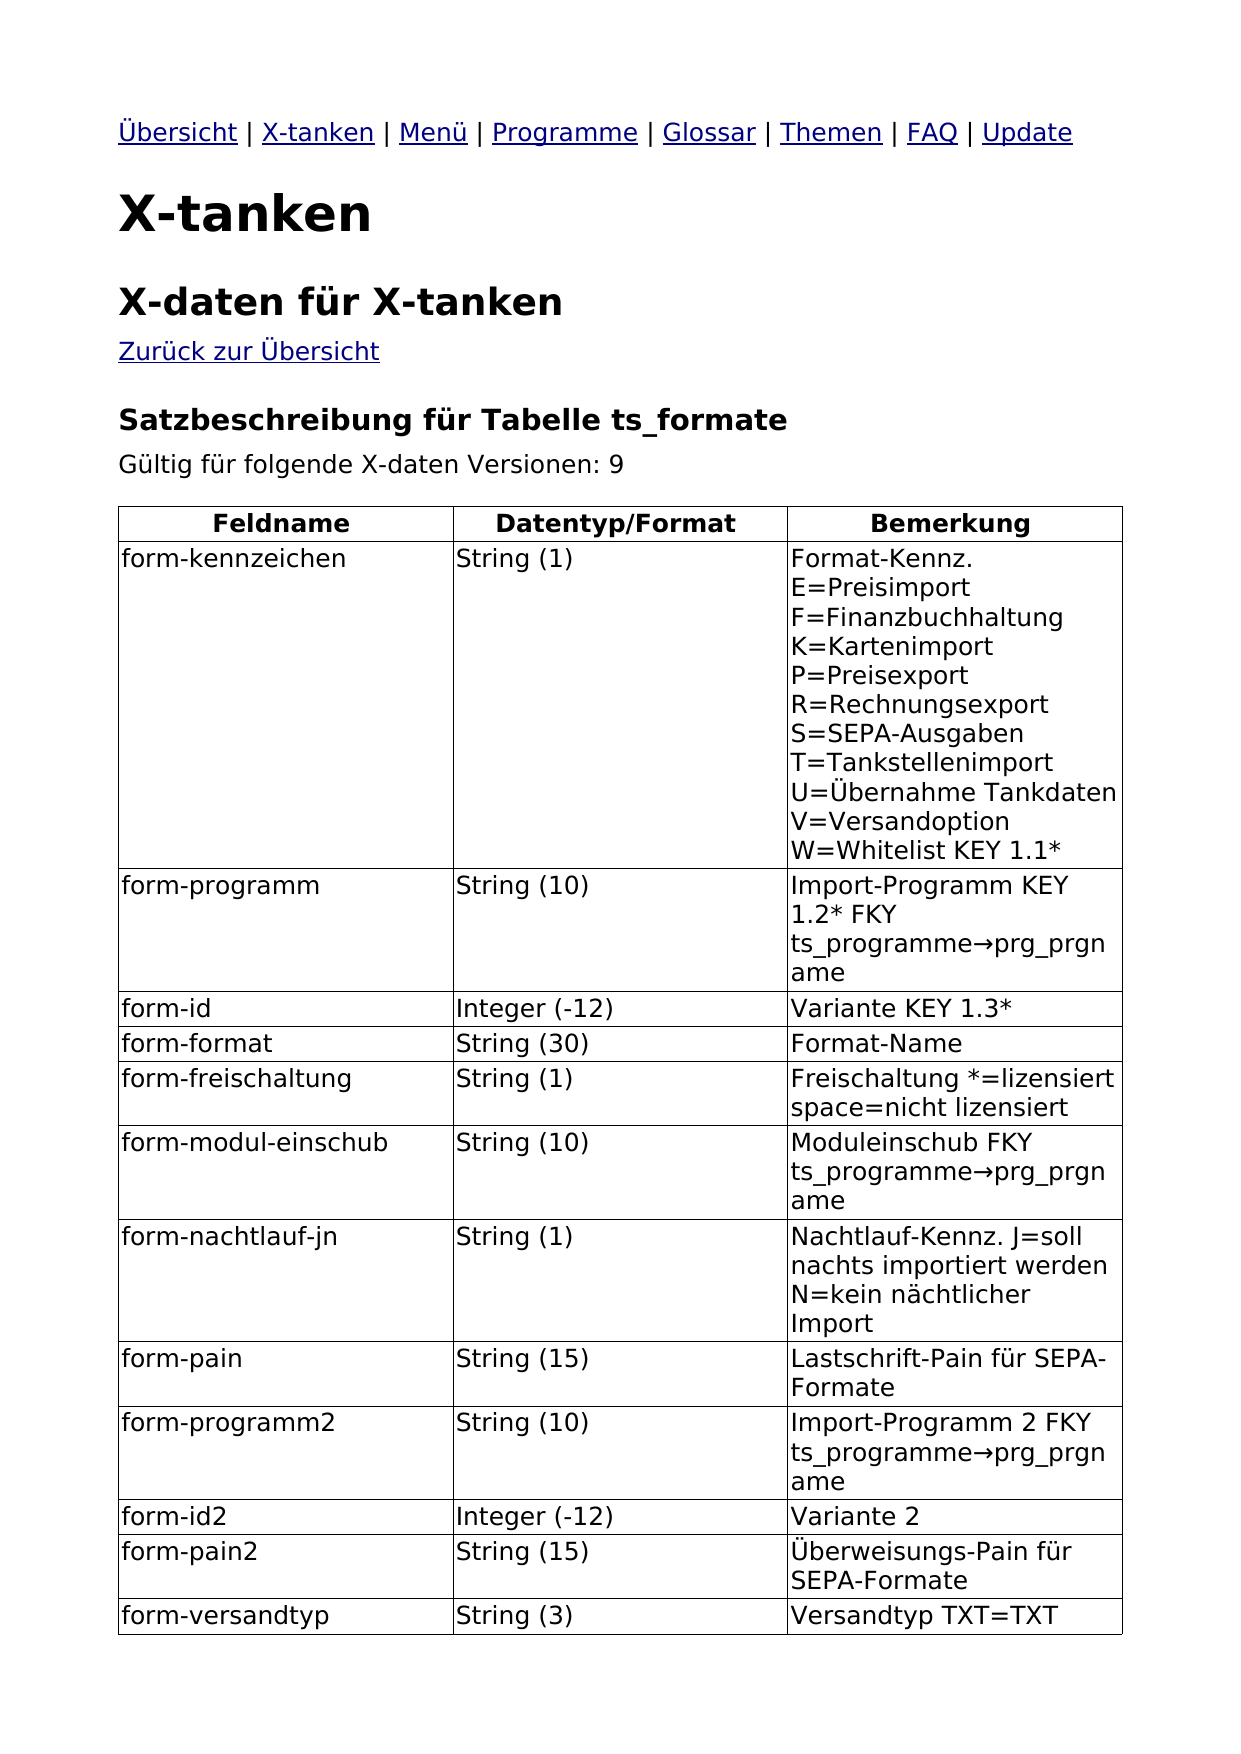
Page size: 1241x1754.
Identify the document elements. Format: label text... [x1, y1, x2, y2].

table_cell form-modul-einschub [119, 1126, 453, 1219]
table_cell form-id [119, 992, 453, 1026]
text Zurück zur Übersicht [118, 337, 1122, 366]
subtitle X-tanken [118, 185, 1122, 243]
table_cell Format-Kennz. E=Preisimport F=Finanzbuchhaltung K=Kartenimport P=Preisexport R=Rechnungsexport S=SEPA-Ausgaben T=Tankstellenimport U=Übernahme Tankdaten V=Versandoption W=Whitelist KEY 1.1* [788, 542, 1122, 868]
subtitle X-daten für X-tanken [118, 281, 1122, 324]
table_cell form-programm2 [119, 1407, 453, 1499]
table_cell Lastschrift-Pain für SEPA-Formate [788, 1342, 1122, 1406]
table_header Datentyp/Format [454, 507, 787, 541]
table_cell Variante KEY 1.3* [788, 992, 1122, 1026]
table_cell Überweisungs-Pain für SEPA-Formate [788, 1535, 1122, 1598]
table_cell String (3) [454, 1599, 787, 1633]
table_cell String (30) [454, 1027, 787, 1061]
table_cell form-pain2 [119, 1535, 453, 1598]
table_cell form-nachtlauf-jn [119, 1220, 453, 1341]
table_cell Versandtyp TXT=TXT [788, 1599, 1122, 1633]
table_header Bemerkung [788, 507, 1122, 541]
table_cell String (1) [454, 542, 787, 868]
table_cell form-pain [119, 1342, 453, 1406]
table_cell Variante 2 [788, 1500, 1122, 1534]
table_header Feldname [119, 507, 453, 541]
table_cell Integer (-12) [454, 992, 787, 1026]
table_cell Nachtlauf-Kennz. J=soll nachts importiert werden N=kein nächtlicher Import [788, 1220, 1122, 1341]
text Übersicht | X-tanken | Menü | Programme | Glossar | Themen | FAQ | Update [118, 118, 1122, 147]
table_cell Import-Programm KEY 1.2* FKY ts_programme→prg_prgname [788, 869, 1122, 991]
table_cell Import-Programm 2 FKY ts_programme→prg_prgname [788, 1407, 1122, 1499]
table_cell String (15) [454, 1342, 787, 1406]
table_cell String (10) [454, 1126, 787, 1219]
table_cell Moduleinschub FKY ts_programme→prg_prgname [788, 1126, 1122, 1219]
table_cell form-freischaltung [119, 1062, 453, 1125]
table_cell Freischaltung *=lizensiert space=nicht lizensiert [788, 1062, 1122, 1125]
table_cell Format-Name [788, 1027, 1122, 1061]
table_cell String (10) [454, 1407, 787, 1499]
table_cell form-versandtyp [119, 1599, 453, 1633]
subtitle Satzbeschreibung für Tabelle ts_formate [118, 403, 1122, 437]
table_cell form-format [119, 1027, 453, 1061]
table_cell String (1) [454, 1220, 787, 1341]
table_cell String (10) [454, 869, 787, 991]
table_cell form-programm [119, 869, 453, 991]
table_cell form-id2 [119, 1500, 453, 1534]
table_cell String (15) [454, 1535, 787, 1598]
table_cell String (1) [454, 1062, 787, 1125]
text Gültig für folgende X-daten Versionen: 9 [118, 450, 1122, 479]
table_cell Integer (-12) [454, 1500, 787, 1534]
table_cell form-kennzeichen [119, 542, 453, 868]
